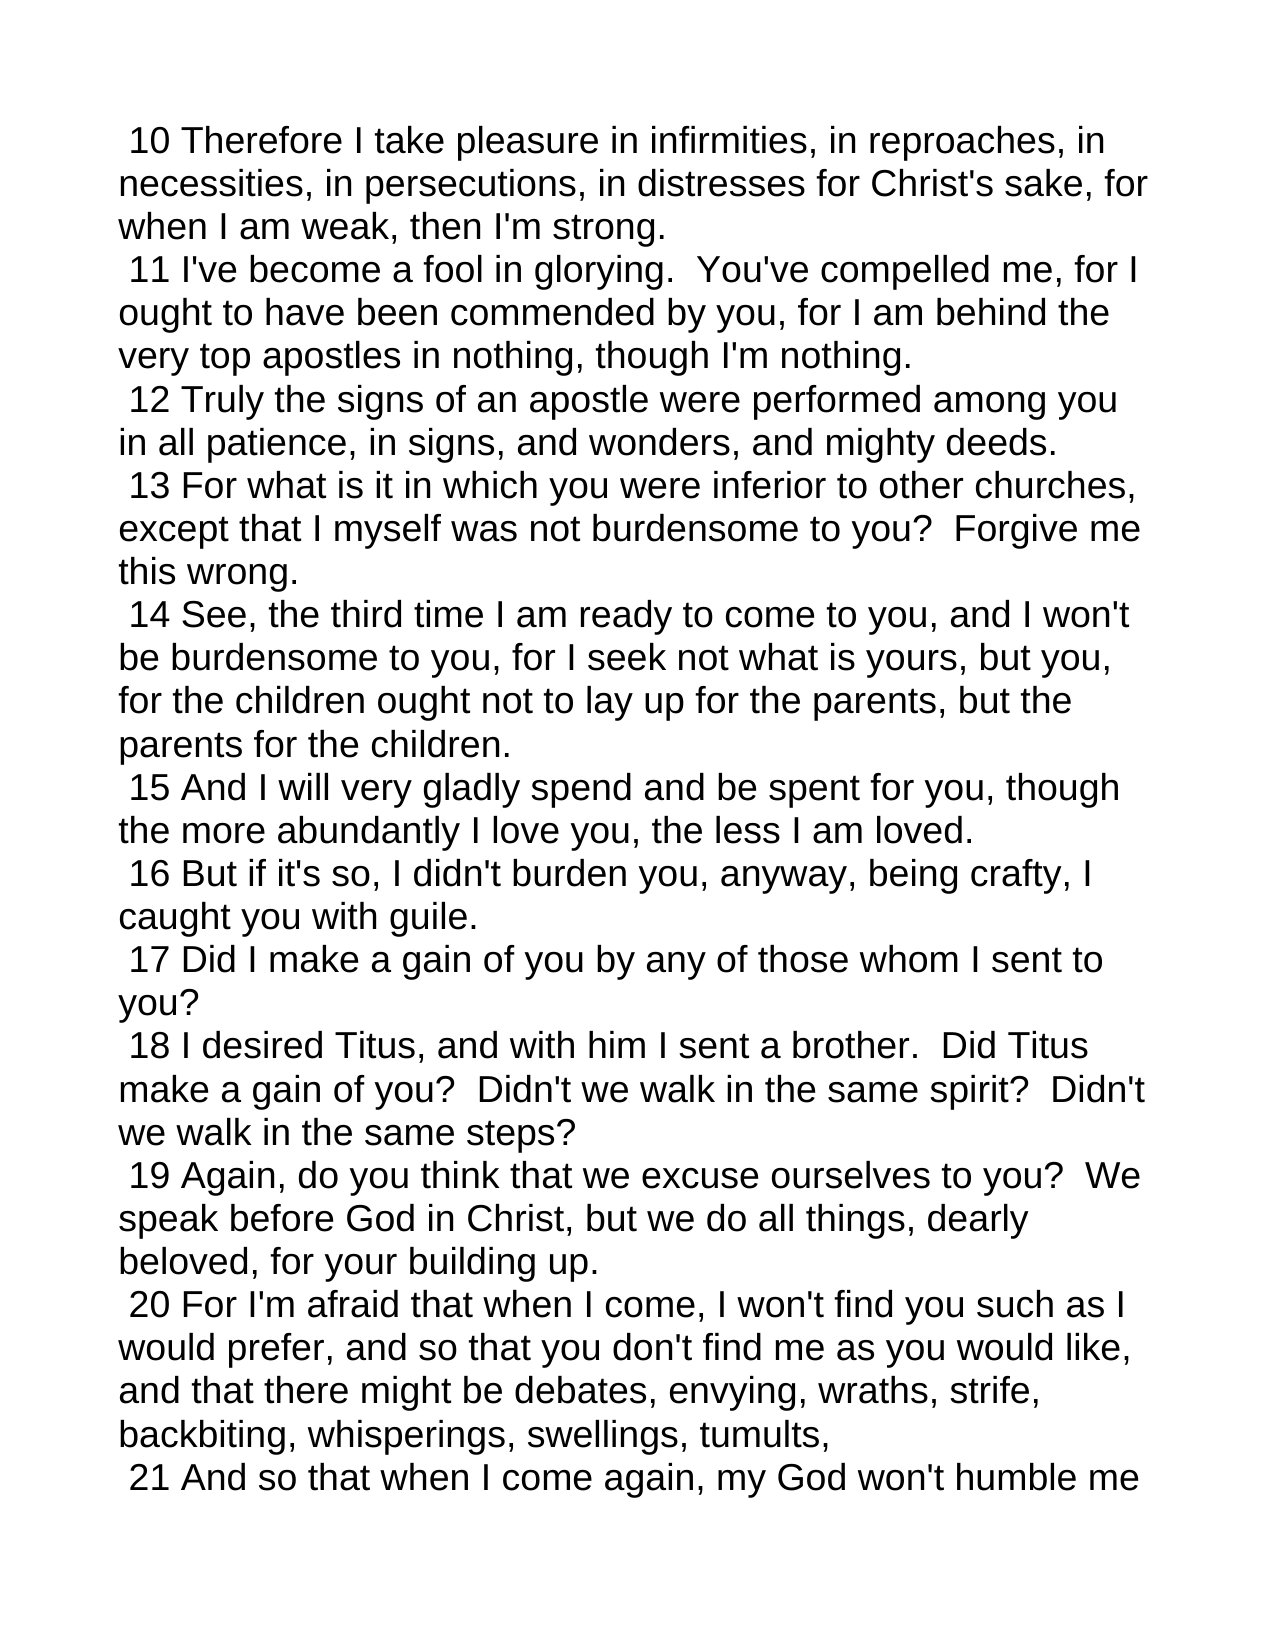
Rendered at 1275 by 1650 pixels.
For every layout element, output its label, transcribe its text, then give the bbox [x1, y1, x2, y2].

text 15 And I will very gladly spend and be spent for you, though the more abundantly I love you, the less I am loved. [118, 765, 1157, 851]
text 10 Therefore I take pleasure in infirmities, in reproaches, in necessities, in persecutions, in distresses for Christ's sake, for when I am weak, then I'm strong. [118, 118, 1157, 247]
text 20 For I'm afraid that when I come, I won't find you such as I would prefer, and so that you don't find me as you would like, and that there might be debates, envying, wraths, strife, backbiting, whisperings, swellings, tumults, [118, 1282, 1157, 1455]
text 11 I've become a fool in glorying. You've compelled me, for I ought to have been commended by you, for I am behind the very top apostles in nothing, though I'm nothing. [118, 247, 1157, 377]
text 19 Again, do you think that we excuse ourselves to you? We speak before God in Christ, but we do all things, dearly beloved, for your building up. [118, 1153, 1157, 1282]
text 16 But if it's so, I didn't burden you, anyway, being crafty, I caught you with guile. [118, 851, 1157, 937]
text 17 Did I make a gain of you by any of those whom I sent to you? [118, 937, 1157, 1024]
text 14 See, the third time I am ready to come to you, and I won't be burdensome to you, for I seek not what is yours, but you, for the children ought not to lay up for the parents, but the parents for the children. [118, 592, 1157, 765]
text 21 And so that when I come again, my God won't humble me [118, 1455, 1157, 1498]
text 18 I desired Titus, and with him I sent a brother. Did Titus make a gain of you? Didn't we walk in the same spirit? Didn't we walk in the same steps? [118, 1024, 1157, 1153]
text 13 For what is it in which you were inferior to other churches, except that I myself was not burdensome to you? Forgive me this wrong. [118, 463, 1157, 592]
text 12 Truly the signs of an apostle were performed among you in all patience, in signs, and wonders, and mighty deeds. [118, 377, 1157, 463]
